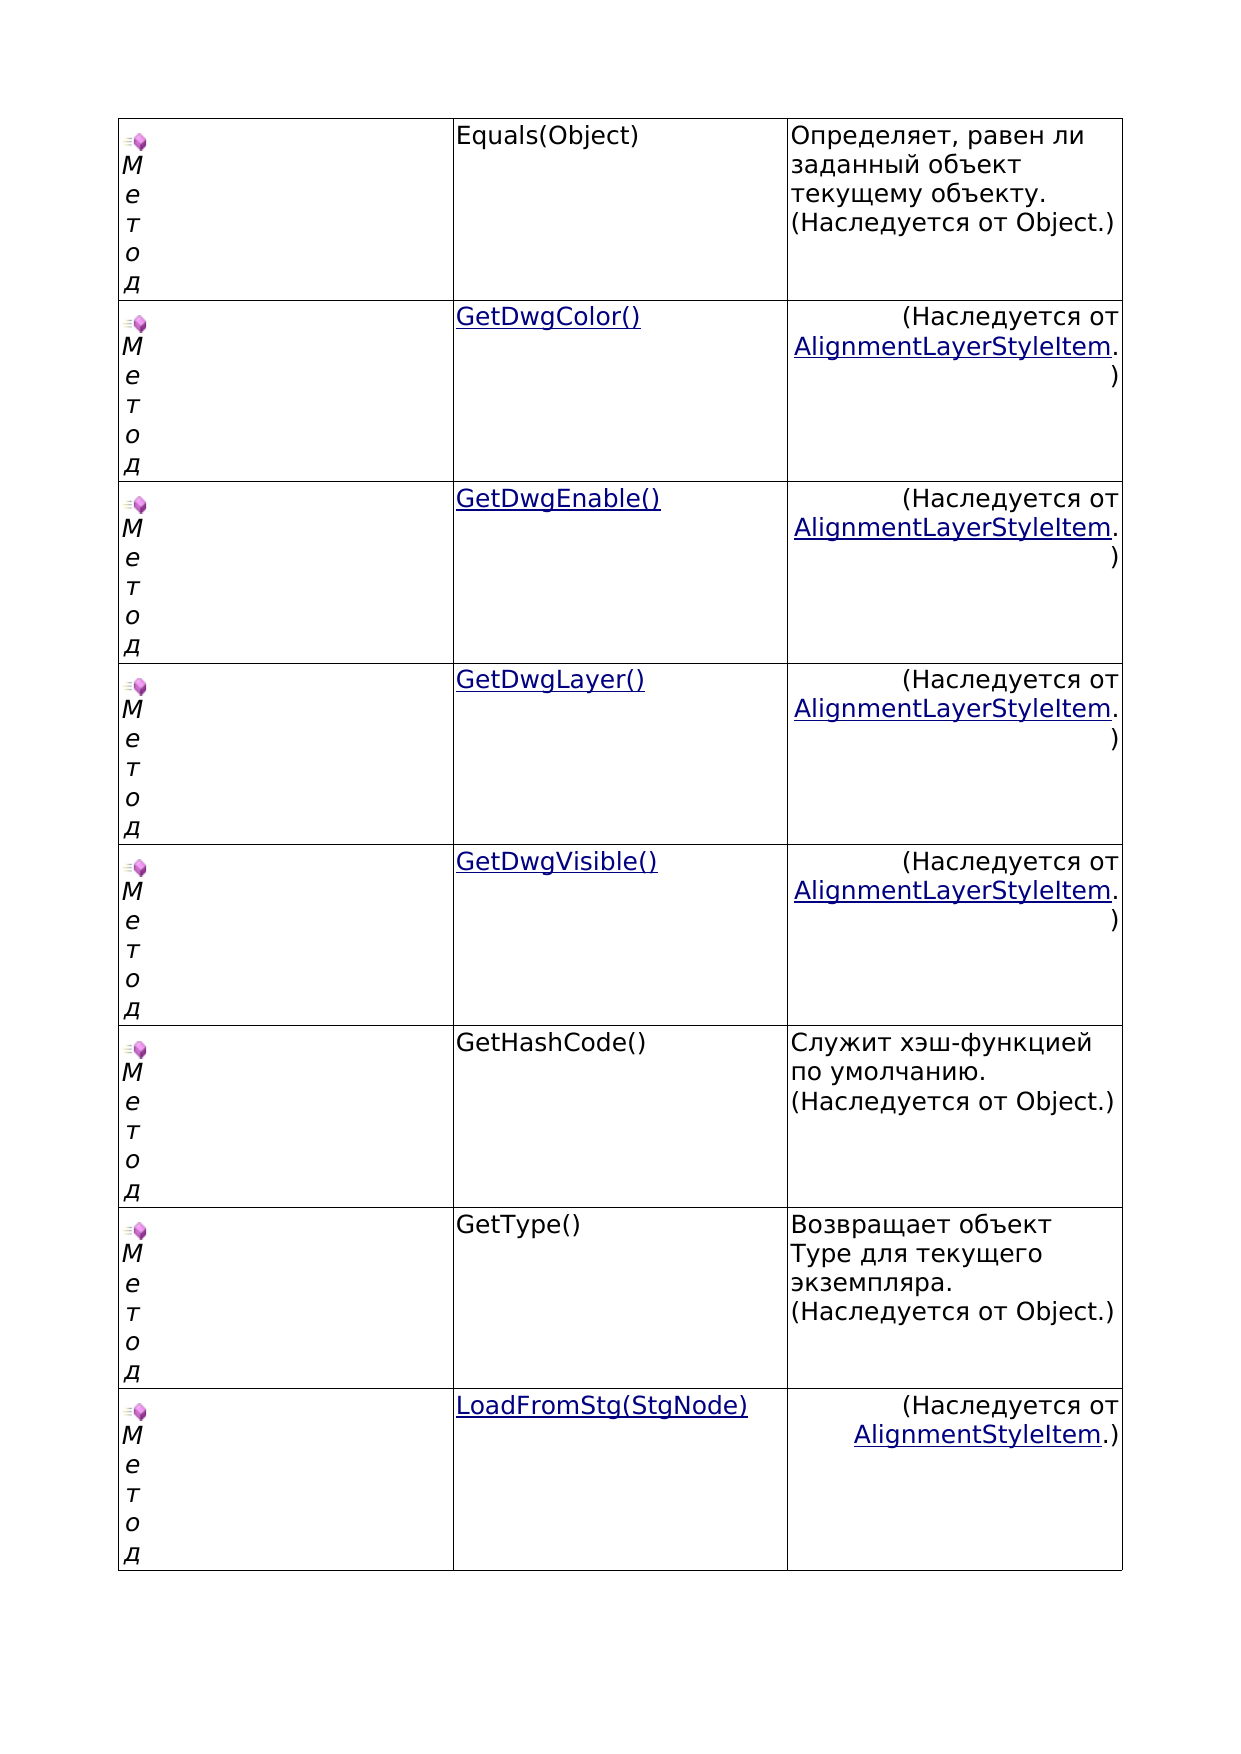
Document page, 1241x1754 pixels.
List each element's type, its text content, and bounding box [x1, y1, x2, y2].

picture [121, 315, 147, 333]
table_cell (Наследуется от AlignmentLayerStyleItem.) [788, 482, 1122, 662]
table_cell [119, 1026, 453, 1207]
picture [121, 1403, 147, 1421]
table_cell GetHashCode() [454, 1026, 787, 1207]
picture [121, 678, 147, 696]
table_cell (Наследуется от AlignmentLayerStyleItem.) [788, 845, 1122, 1025]
table_cell (Наследуется от AlignmentStyleItem.) [788, 1389, 1122, 1570]
picture [121, 859, 147, 877]
table_cell (Наследуется от AlignmentLayerStyleItem.) [788, 301, 1122, 481]
table_cell [119, 1389, 453, 1570]
table_cell GetDwgColor() [454, 301, 787, 481]
table_cell Возвращает объект Type для текущего экземпляра. (Наследуется от Object.) [788, 1208, 1122, 1388]
picture [121, 496, 147, 514]
table_cell LoadFromStg(StgNode) [454, 1389, 787, 1570]
picture [121, 133, 147, 151]
table_cell GetType() [454, 1208, 787, 1388]
table_cell GetDwgVisible() [454, 845, 787, 1025]
table_cell [119, 482, 453, 662]
table_cell GetDwgEnable() [454, 482, 787, 662]
table_cell Equals(Object) [454, 119, 787, 299]
table_cell [119, 845, 453, 1025]
table_cell [119, 301, 453, 481]
table_cell GetDwgLayer() [454, 664, 787, 844]
table_cell [119, 664, 453, 844]
table_cell [119, 1208, 453, 1388]
table_cell (Наследуется от AlignmentLayerStyleItem.) [788, 664, 1122, 844]
picture [121, 1222, 147, 1240]
picture [121, 1041, 147, 1059]
table_cell Определяет, равен ли заданный объект текущему объекту. (Наследуется от Object.) [788, 119, 1122, 299]
table_cell Служит хэш-функцией по умолчанию. (Наследуется от Object.) [788, 1026, 1122, 1207]
table_cell [119, 119, 453, 299]
